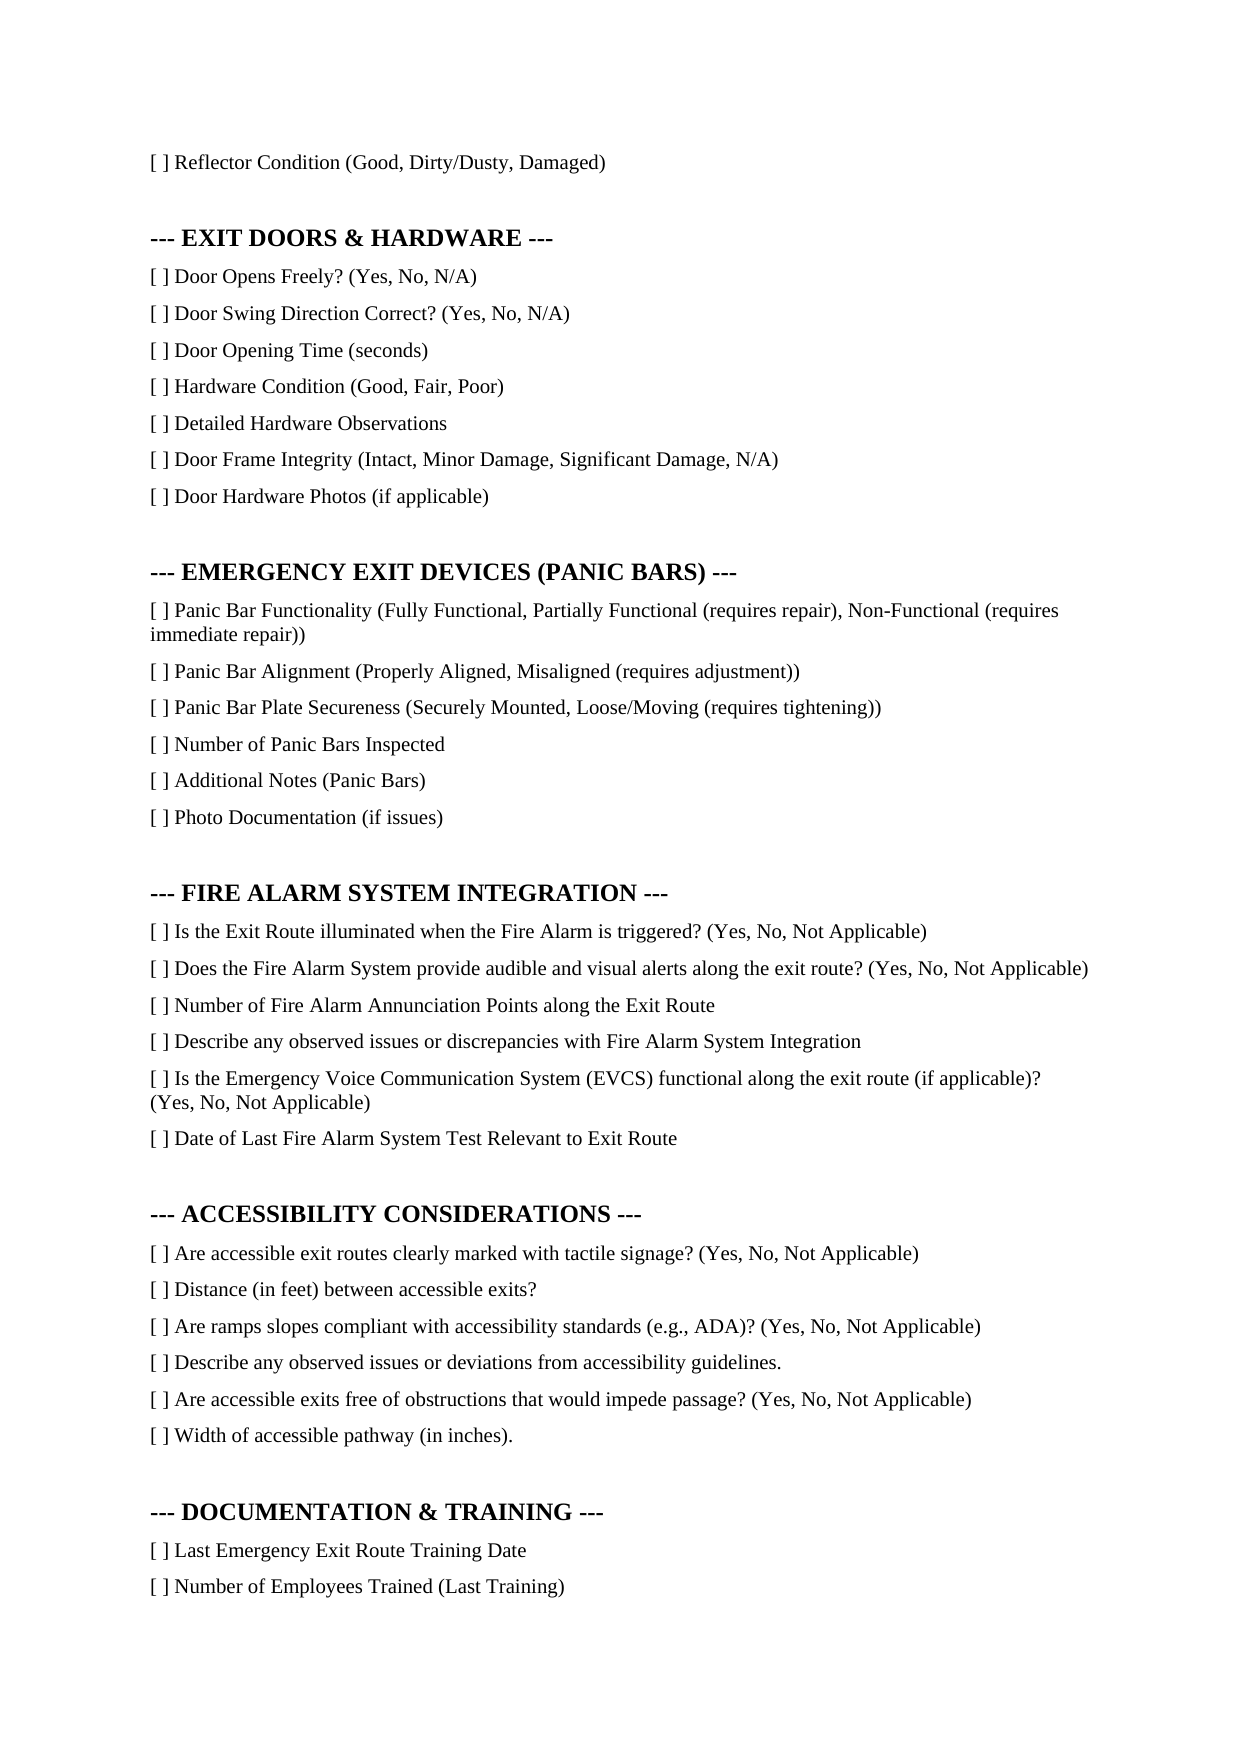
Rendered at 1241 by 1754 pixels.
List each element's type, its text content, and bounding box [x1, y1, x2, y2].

text [ ] Detailed Hardware Observations [150, 411, 1090, 435]
text [ ] Is the Exit Route illuminated when the Fire Alarm is triggered? (Yes, No, Not Applicable) [150, 919, 1090, 943]
text [ ] Is the Emergency Voice Communication System (EVCS) functional along the exit route (if applicable)? (Yes, No, Not Applicable) [150, 1066, 1090, 1114]
text [ ] Door Swing Direction Correct? (Yes, No, N/A) [150, 301, 1090, 325]
text [ ] Describe any observed issues or discrepancies with Fire Alarm System Integration [150, 1029, 1090, 1053]
text [ ] Door Frame Integrity (Intact, Minor Damage, Significant Damage, N/A) [150, 447, 1090, 471]
text [ ] Last Emergency Exit Route Training Date [150, 1538, 1090, 1562]
text [ ] Photo Documentation (if issues) [150, 805, 1090, 829]
text [ ] Number of Fire Alarm Annunciation Points along the Exit Route [150, 992, 1090, 1017]
text [ ] Width of accessible pathway (in inches). [150, 1423, 1090, 1447]
text [ ] Hardware Condition (Good, Fair, Poor) [150, 374, 1090, 398]
text [ ] Are accessible exits free of obstructions that would impede passage? (Yes, No, Not Applicable) [150, 1387, 1090, 1411]
text --- FIRE ALARM SYSTEM INTEGRATION --- [150, 878, 1090, 907]
text [ ] Additional Notes (Panic Bars) [150, 768, 1090, 792]
text --- EMERGENCY EXIT DEVICES (PANIC BARS) --- [150, 557, 1090, 586]
text [ ] Reflector Condition (Good, Dirty/Dusty, Damaged) [150, 150, 1090, 174]
text [ ] Door Hardware Photos (if applicable) [150, 484, 1090, 508]
text [ ] Date of Last Fire Alarm System Test Relevant to Exit Route [150, 1126, 1090, 1150]
text [ ] Are ramps slopes compliant with accessibility standards (e.g., ADA)? (Yes, No, Not Applicable) [150, 1314, 1090, 1338]
text --- ACCESSIBILITY CONSIDERATIONS --- [150, 1199, 1090, 1228]
text [ ] Does the Fire Alarm System provide audible and visual alerts along the exit route? (Yes, No, Not Applicable) [150, 956, 1090, 980]
text [ ] Door Opens Freely? (Yes, No, N/A) [150, 264, 1090, 288]
text [ ] Describe any observed issues or deviations from accessibility guidelines. [150, 1350, 1090, 1374]
text [ ] Door Opening Time (seconds) [150, 337, 1090, 362]
text [ ] Distance (in feet) between accessible exits? [150, 1277, 1090, 1301]
text [ ] Are accessible exit routes clearly marked with tactile signage? (Yes, No, Not Applicable) [150, 1241, 1090, 1265]
text [ ] Panic Bar Alignment (Properly Aligned, Misaligned (requires adjustment)) [150, 659, 1090, 683]
text --- DOCUMENTATION & TRAINING --- [150, 1497, 1090, 1525]
text --- EXIT DOORS & HARDWARE --- [150, 223, 1090, 252]
text [ ] Number of Panic Bars Inspected [150, 732, 1090, 756]
text [ ] Number of Employees Trained (Last Training) [150, 1574, 1090, 1598]
text [ ] Panic Bar Plate Secureness (Securely Mounted, Loose/Moving (requires tightening)) [150, 695, 1090, 719]
text [ ] Panic Bar Functionality (Fully Functional, Partially Functional (requires repair), Non-Functional (requires immediate repair)) [150, 598, 1090, 646]
